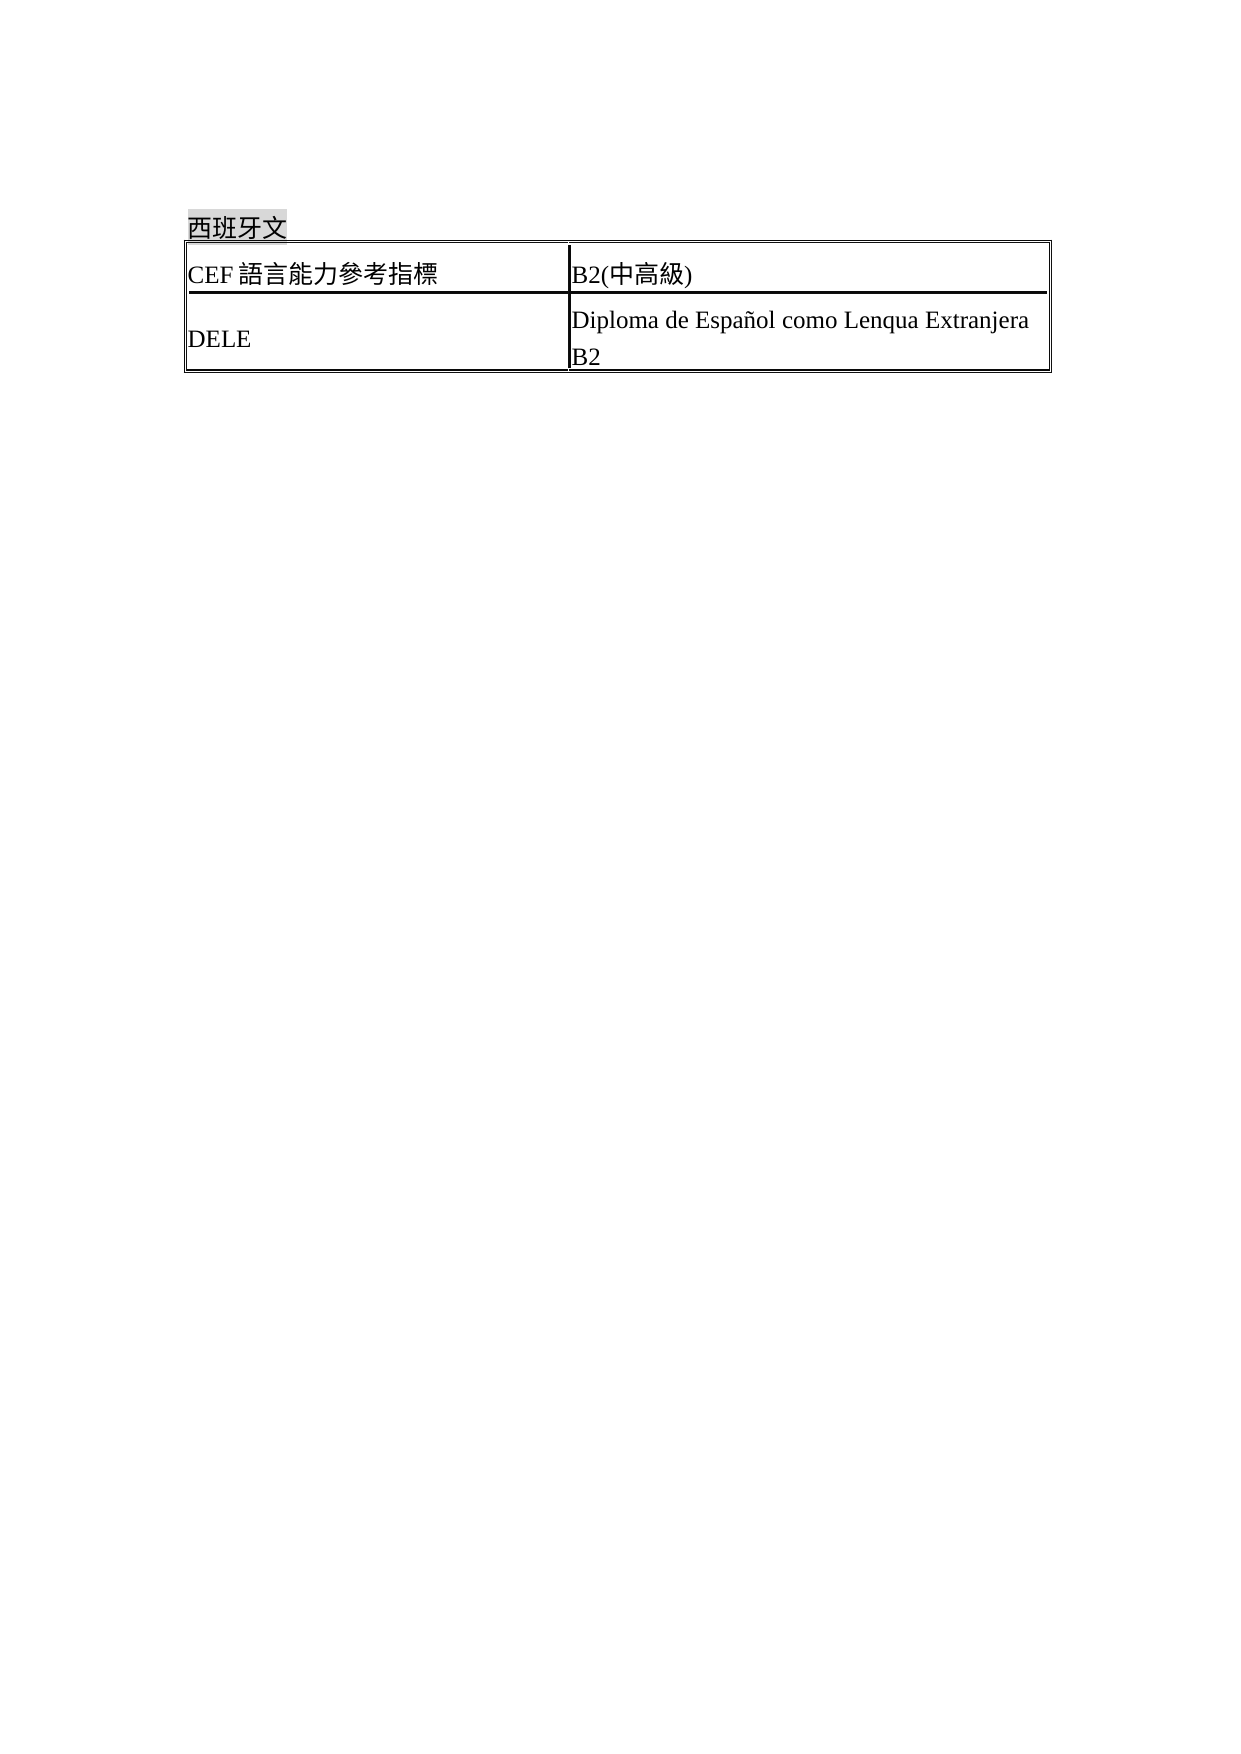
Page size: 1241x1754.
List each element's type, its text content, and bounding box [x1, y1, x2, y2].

table_cell Diploma de Español como Lenqua Extranjera B2 [569, 291, 1049, 369]
table_header CEF語言能力參考指標 [187, 241, 569, 291]
table_cell DELE [187, 291, 569, 369]
text 西班牙文 [187, 202, 1053, 239]
table_header B2(中高級) [569, 243, 1049, 291]
